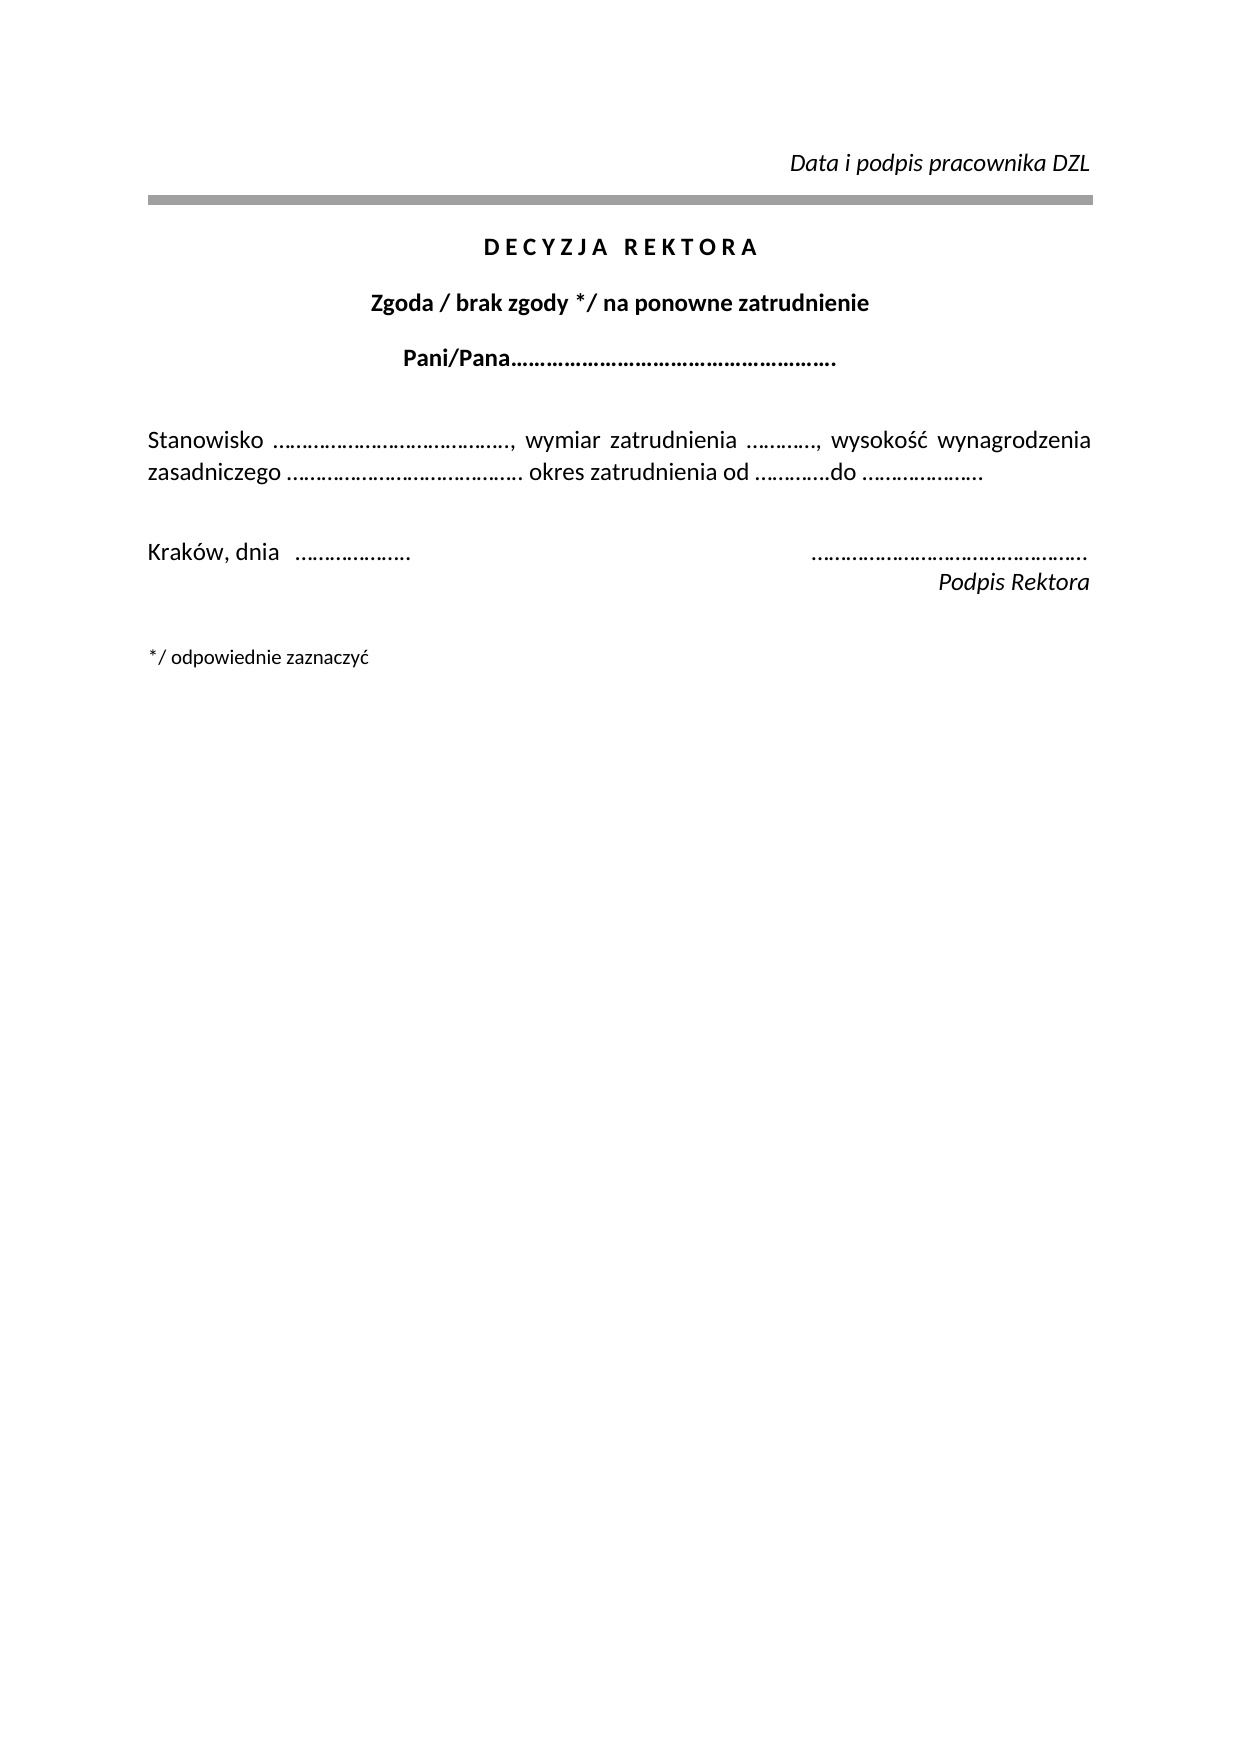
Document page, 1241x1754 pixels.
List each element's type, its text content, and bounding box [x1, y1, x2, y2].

text Podpis Rektora [148, 566, 1093, 597]
text Pani/Pana………………………………………………. [148, 342, 1093, 373]
text Data i podpis pracownika DZL [148, 148, 1093, 178]
text Stanowisko ………………………………….., wymiar zatrudnienia …………, wysokość wynagrodzenia zasadniczego ………………………………….. okres zatrudnienia od ………….do ………………… [148, 424, 1093, 487]
text Zgoda / brak zgody */ na ponowne zatrudnienie [148, 287, 1093, 317]
text D E C Y Z J A R E K T O R A [148, 231, 1093, 262]
text Kraków, dnia ……………….. ………………………………………… [148, 536, 1093, 566]
text */ odpowiednie zaznaczyć [148, 644, 1093, 669]
